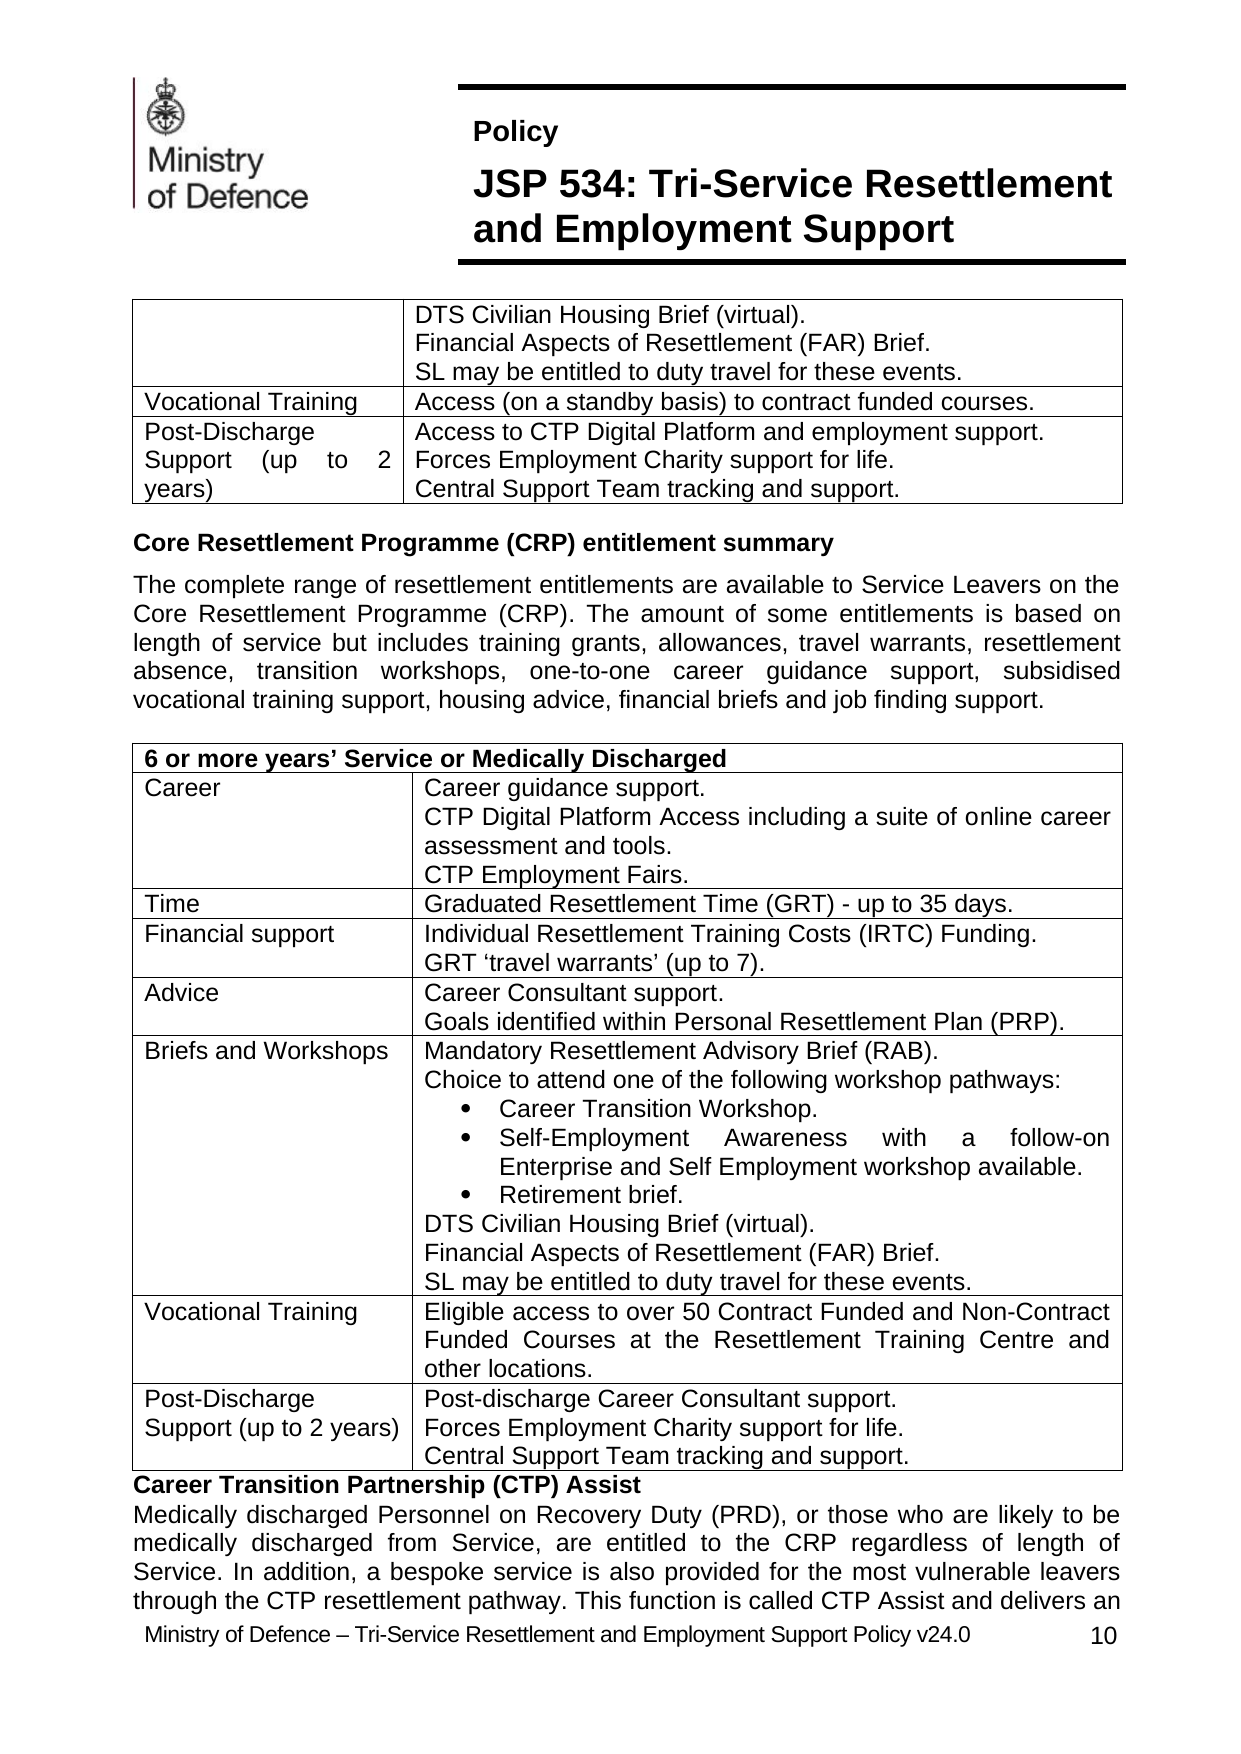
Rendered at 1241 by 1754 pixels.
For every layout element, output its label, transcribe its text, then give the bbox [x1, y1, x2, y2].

table_cell Advice [133, 978, 412, 1035]
table_cell Post-discharge Career Consultant support. Forces Employment Charity support for life. Central Support Team tracking and support. [413, 1384, 1122, 1470]
table_cell Career [133, 773, 412, 888]
subtitle Core Resettlement Programme (CRP) entitlement summary [133, 529, 1122, 557]
subtitle Career Transition Partnership (CTP) Assist [133, 1471, 1122, 1499]
table_cell DTS Civilian Housing Brief (virtual). Financial Aspects of Resettlement (FAR) Brief. SL may be entitled to duty travel for these events. [404, 300, 1122, 386]
table_cell Vocational Training [133, 1296, 412, 1383]
table_header 6 or more years’ Service or Medically Discharged [133, 744, 1122, 772]
table_cell Post-Discharge Support (up to 2 years) [133, 417, 403, 503]
table_cell Access to CTP Digital Platform and employment support. Forces Employment Charity support for life. Central Support Team tracking and support. [404, 417, 1122, 503]
table_cell Graduated Resettlement Time (GRT) - up to 35 days. [413, 889, 1122, 918]
table_cell Eligible access to over 50 Contract Funded and Non-Contract Funded Courses at the Resettlement Training Centre and other locations. [413, 1296, 1122, 1383]
table_cell Vocational Training [133, 387, 403, 416]
text Medically discharged Personnel on Recovery Duty (PRD), or those who are likely to be medically discharged from Service, are entitled to the CRP regardless of length of Service. In addition, a bespoke service is also provided for the most vulnerable leavers through the CTP resettlement pathway. This function is called CTP Assist and delivers an [133, 1499, 1122, 1614]
table_cell Career Consultant support. Goals identified within Personal Resettlement Plan (PRP). [413, 978, 1122, 1035]
table_cell Mandatory Resettlement Advisory Brief (RAB). Choice to attend one of the following workshop pathways: Career Transition Workshop. Self-Employment Awareness with a follow-on Enterprise and Self Employment workshop available. Retirement brief. DTS Civilian Housing Brief (virtual). Financial Aspects of Resettlement (FAR) Brief. SL may be entitled to duty travel for these events. [413, 1036, 1122, 1295]
text The complete range of resettlement entitlements are available to Service Leavers on the Core Resettlement Programme (CRP). The amount of some entitlements is based on length of service but includes training grants, allowances, travel warrants, resettlement absence, transition workshops, one-to-one career guidance support, subsidised vocational training support, housing advice, financial briefs and job finding support. [133, 570, 1122, 714]
table_cell Post-Discharge Support (up to 2 years) [133, 1384, 412, 1470]
table_cell Financial support [133, 919, 412, 977]
table_cell Time [133, 889, 412, 918]
table_cell Access (on a standby basis) to contract funded courses. [404, 387, 1122, 416]
table_cell Individual Resettlement Training Costs (IRTC) Funding. GRT ‘travel warrants’ (up to 7). [413, 919, 1122, 977]
table_cell Career guidance support. CTP Digital Platform Access including a suite of online career assessment and tools. CTP Employment Fairs. [413, 773, 1122, 888]
table_cell Briefs and Workshops [133, 1036, 412, 1295]
table_cell [133, 300, 403, 386]
